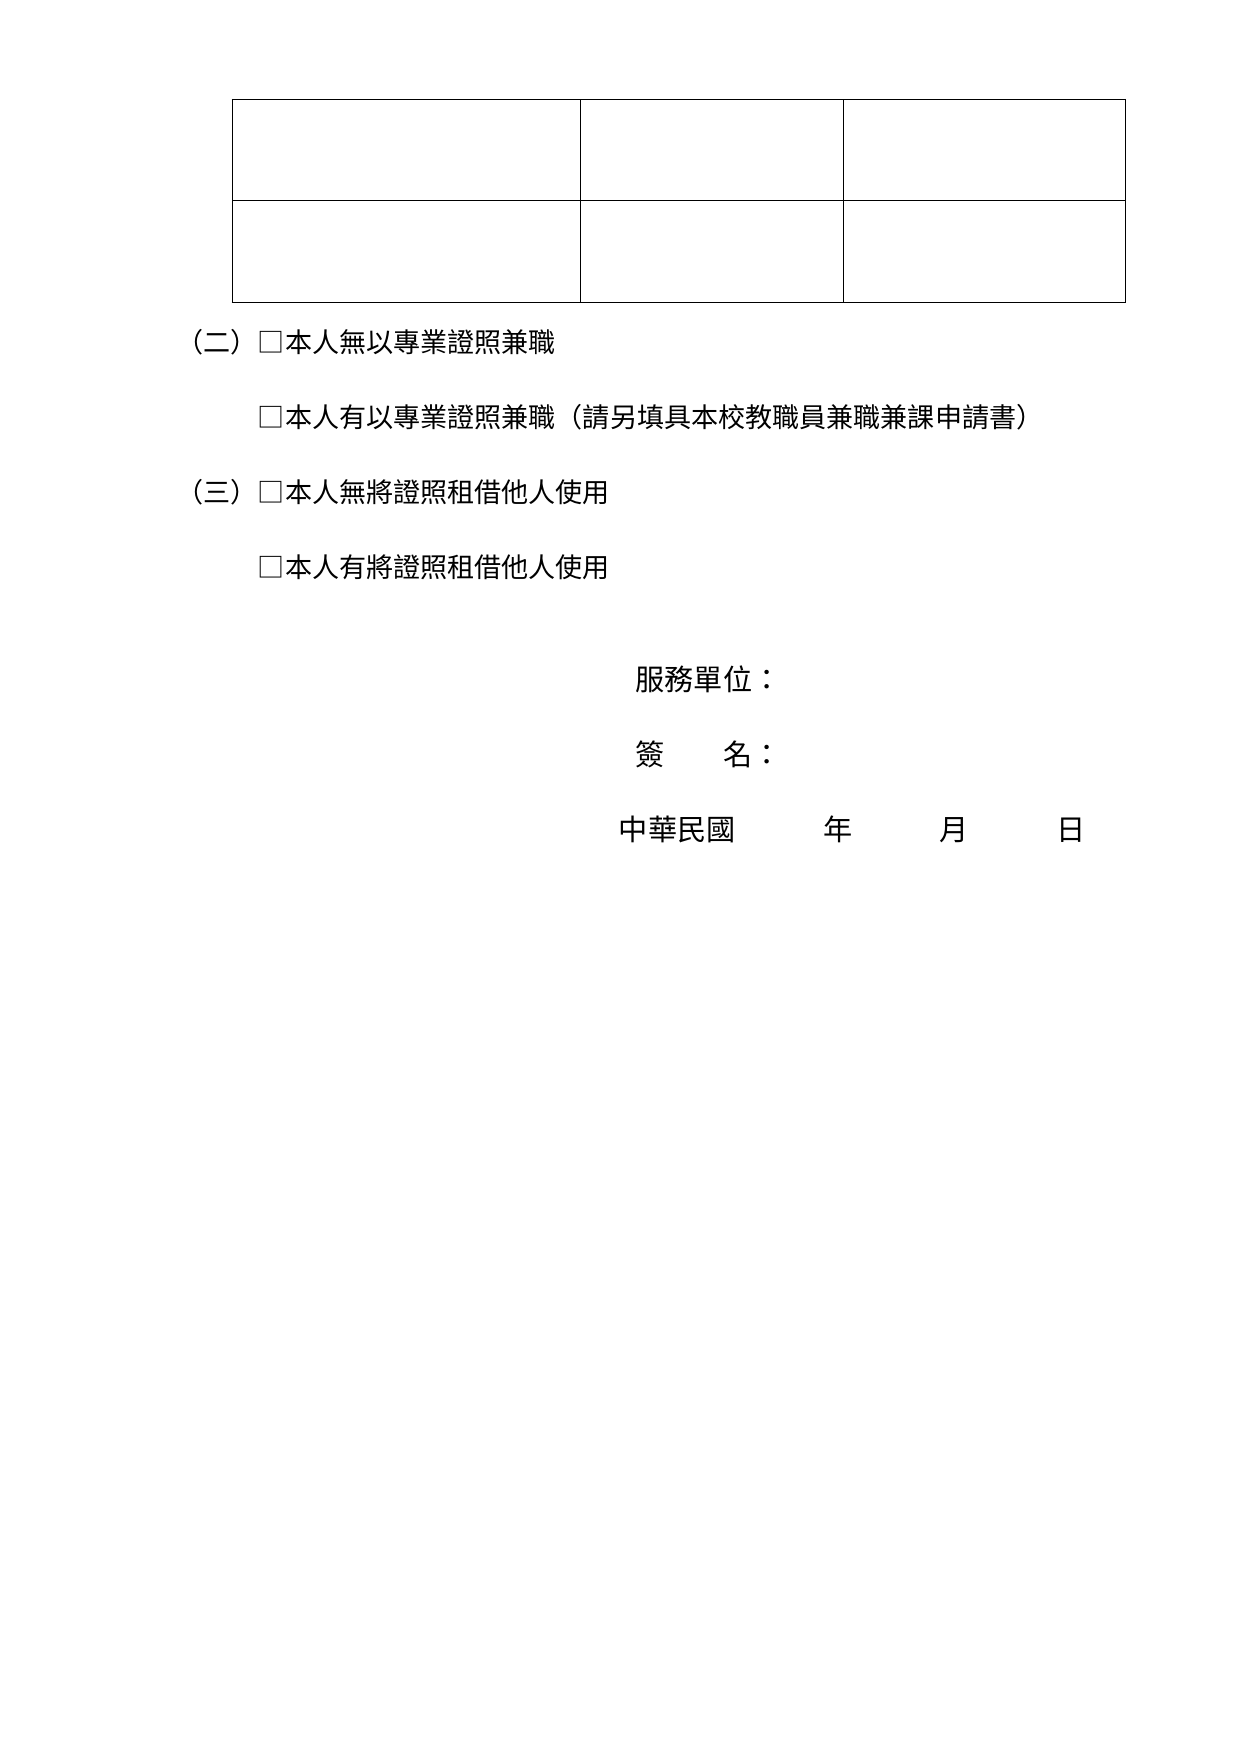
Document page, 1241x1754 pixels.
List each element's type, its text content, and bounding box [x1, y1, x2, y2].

table_cell [581, 100, 843, 200]
table_cell [844, 201, 1125, 302]
text （二）□本人無以專業證照兼職 [176, 303, 1144, 378]
table_cell [581, 201, 843, 302]
text □本人有將證照租借他人使用 [176, 528, 1144, 603]
table_cell [233, 201, 580, 302]
text 中華民國 年 月 日 [94, 790, 1144, 865]
text □本人有以專業證照兼職（請另填具本校教職員兼職兼課申請書） [176, 378, 1144, 453]
text 簽 名： [94, 715, 1144, 790]
text （三）□本人無將證照租借他人使用 [176, 453, 1144, 528]
table_cell [233, 100, 580, 200]
text 服務單位： [94, 640, 1144, 715]
table_cell [844, 100, 1125, 200]
